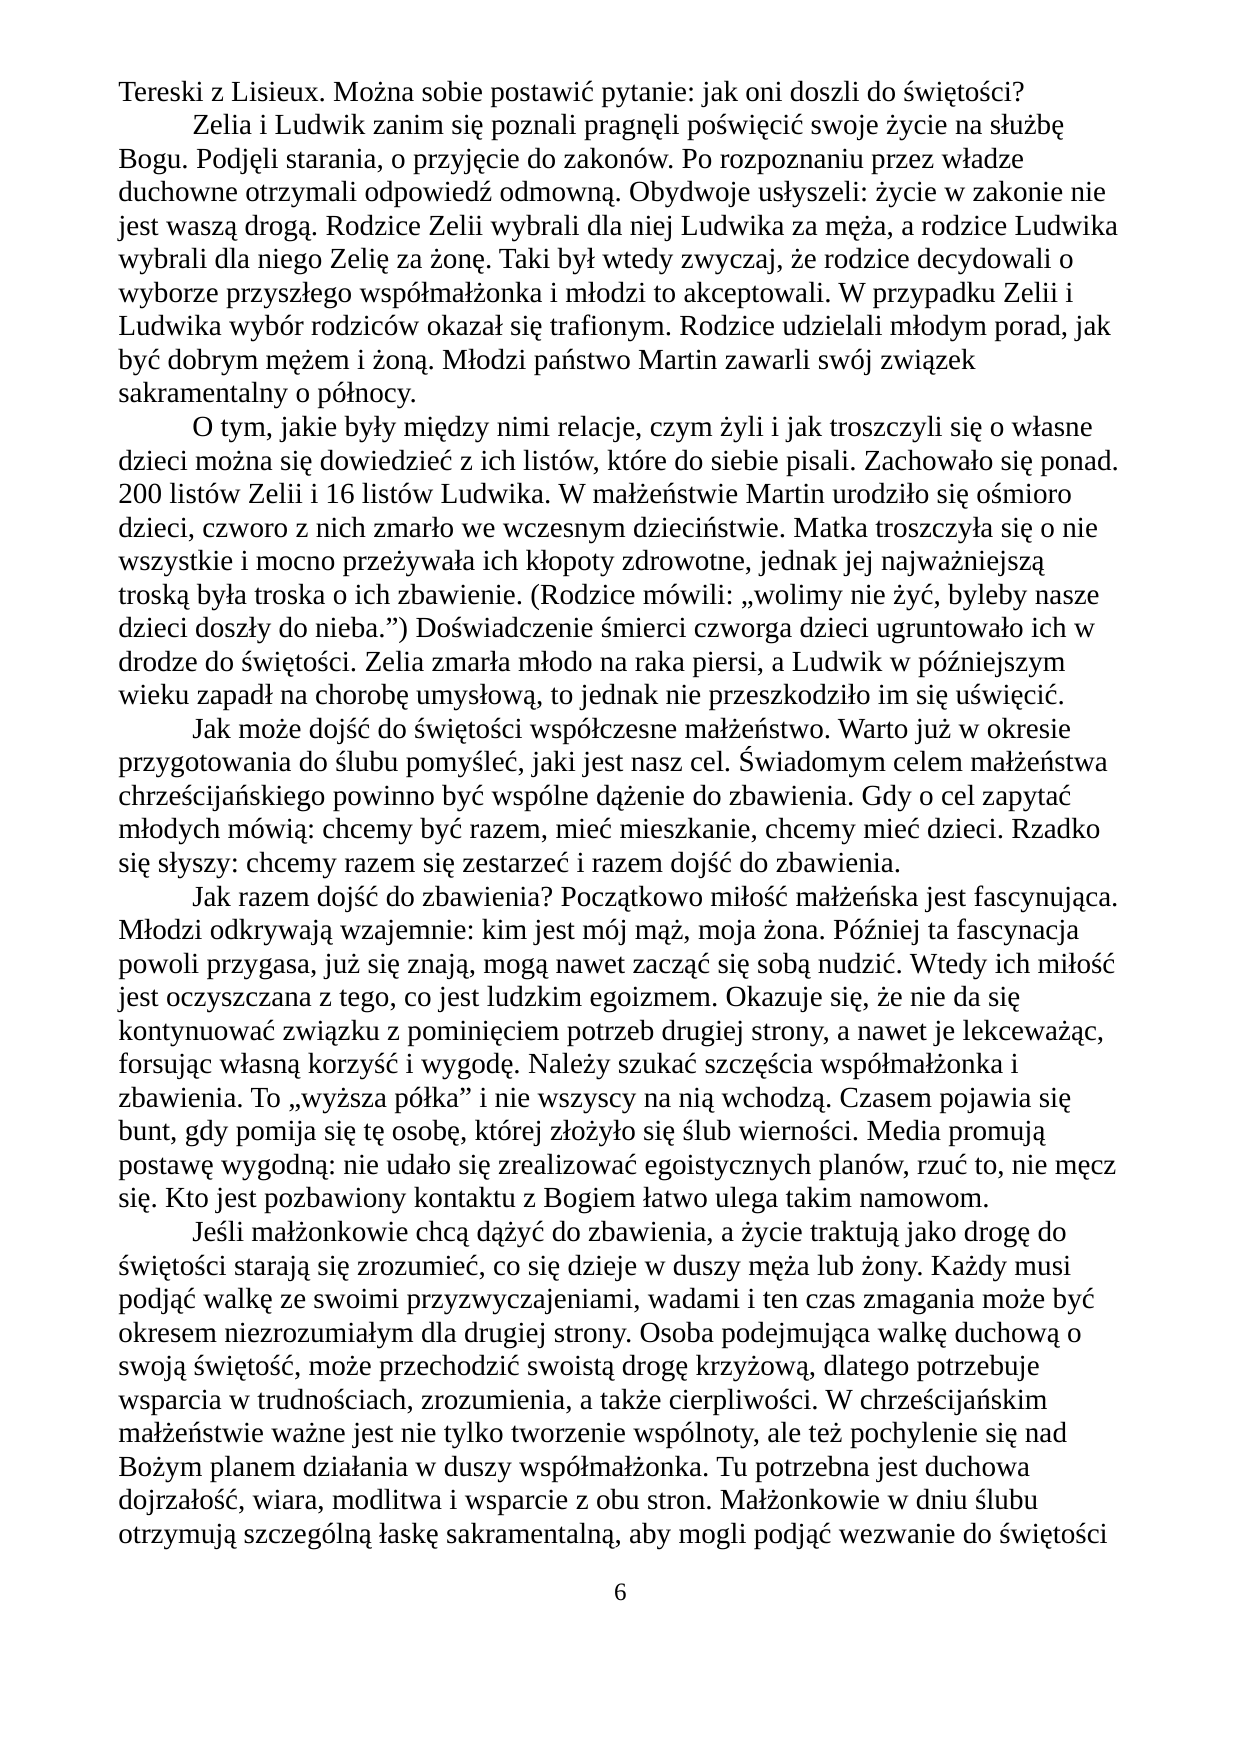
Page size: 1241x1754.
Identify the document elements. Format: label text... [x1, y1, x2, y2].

text Tereski z Lisieux. Można sobie postawić pytanie: jak oni doszli do świętości? [118, 74, 1122, 107]
text Jeśli małżonkowie chcą dążyć do zbawienia, a życie traktują jako drogę do świętości starają się zrozumieć, co się dzieje w duszy męża lub żony. Każdy musi podjąć walkę ze swoimi przyzwyczajeniami, wadami i ten czas zmagania może być okresem niezrozumiałym dla drugiej strony. Osoba podejmująca walkę duchową o swoją świętość, może przechodzić swoistą drogę krzyżową, dlatego potrzebuje wsparcia w trudnościach, zrozumienia, a także cierpliwości. W chrześcijańskim małżeństwie ważne jest nie tylko tworzenie wspólnoty, ale też pochylenie się nad Bożym planem działania w duszy współmałżonka. Tu potrzebna jest duchowa dojrzałość, wiara, modlitwa i wsparcie z obu stron. Małżonkowie w dniu ślubu otrzymują szczególną łaskę sakramentalną, aby mogli podjąć wezwanie do świętości [118, 1214, 1122, 1549]
text Jak razem dojść do zbawienia? Początkowo miłość małżeńska jest fascynująca. Młodzi odkrywają wzajemnie: kim jest mój mąż, moja żona. Później ta fascynacja powoli przygasa, już się znają, mogą nawet zacząć się sobą nudzić. Wtedy ich miłość jest oczyszczana z tego, co jest ludzkim egoizmem. Okazuje się, że nie da się kontynuować związku z pominięciem potrzeb drugiej strony, a nawet je lekceważąc, forsując własną korzyść i wygodę. Należy szukać szczęścia współmałżonka i zbawienia. To „wyższa półka” i nie wszyscy na nią wchodzą. Czasem pojawia się bunt, gdy pomija się tę osobę, której złożyło się ślub wierności. Media promują postawę wygodną: nie udało się zrealizować egoistycznych planów, rzuć to, nie męcz się. Kto jest pozbawiony kontaktu z Bogiem łatwo ulega takim namowom. [118, 879, 1122, 1214]
text O tym, jakie były między nimi relacje, czym żyli i jak troszczyli się o własne dzieci można się dowiedzieć z ich listów, które do siebie pisali. Zachowało się ponad. 200 listów Zelii i 16 listów Ludwika. W małżeństwie Martin urodziło się ośmioro dzieci, czworo z nich zmarło we wczesnym dzieciństwie. Matka troszczyła się o nie wszystkie i mocno przeżywała ich kłopoty zdrowotne, jednak jej najważniejszą troską była troska o ich zbawienie. (Rodzice mówili: „wolimy nie żyć, byleby nasze dzieci doszły do nieba.”) Doświadczenie śmierci czworga dzieci ugruntowało ich w drodze do świętości. Zelia zmarła młodo na raka piersi, a Ludwik w późniejszym wieku zapadł na chorobę umysłową, to jednak nie przeszkodziło im się uświęcić. [118, 409, 1122, 711]
text Zelia i Ludwik zanim się poznali pragnęli poświęcić swoje życie na służbę Bogu. Podjęli starania, o przyjęcie do zakonów. Po rozpoznaniu przez władze duchowne otrzymali odpowiedź odmowną. Obydwoje usłyszeli: życie w zakonie nie jest waszą drogą. Rodzice Zelii wybrali dla niej Ludwika za męża, a rodzice Ludwika wybrali dla niego Zelię za żonę. Taki był wtedy zwyczaj, że rodzice decydowali o wyborze przyszłego współmałżonka i młodzi to akceptowali. W przypadku Zelii i Ludwika wybór rodziców okazał się trafionym. Rodzice udzielali młodym porad, jak być dobrym mężem i żoną. Młodzi państwo Martin zawarli swój związek sakramentalny o północy. [118, 107, 1122, 409]
text Jak może dojść do świętości współczesne małżeństwo. Warto już w okresie przygotowania do ślubu pomyśleć, jaki jest nasz cel. Świadomym celem małżeństwa chrześcijańskiego powinno być wspólne dążenie do zbawienia. Gdy o cel zapytać młodych mówią: chcemy być razem, mieć mieszkanie, chcemy mieć dzieci. Rzadko się słyszy: chcemy razem się zestarzeć i razem dojść do zbawienia. [118, 711, 1122, 879]
